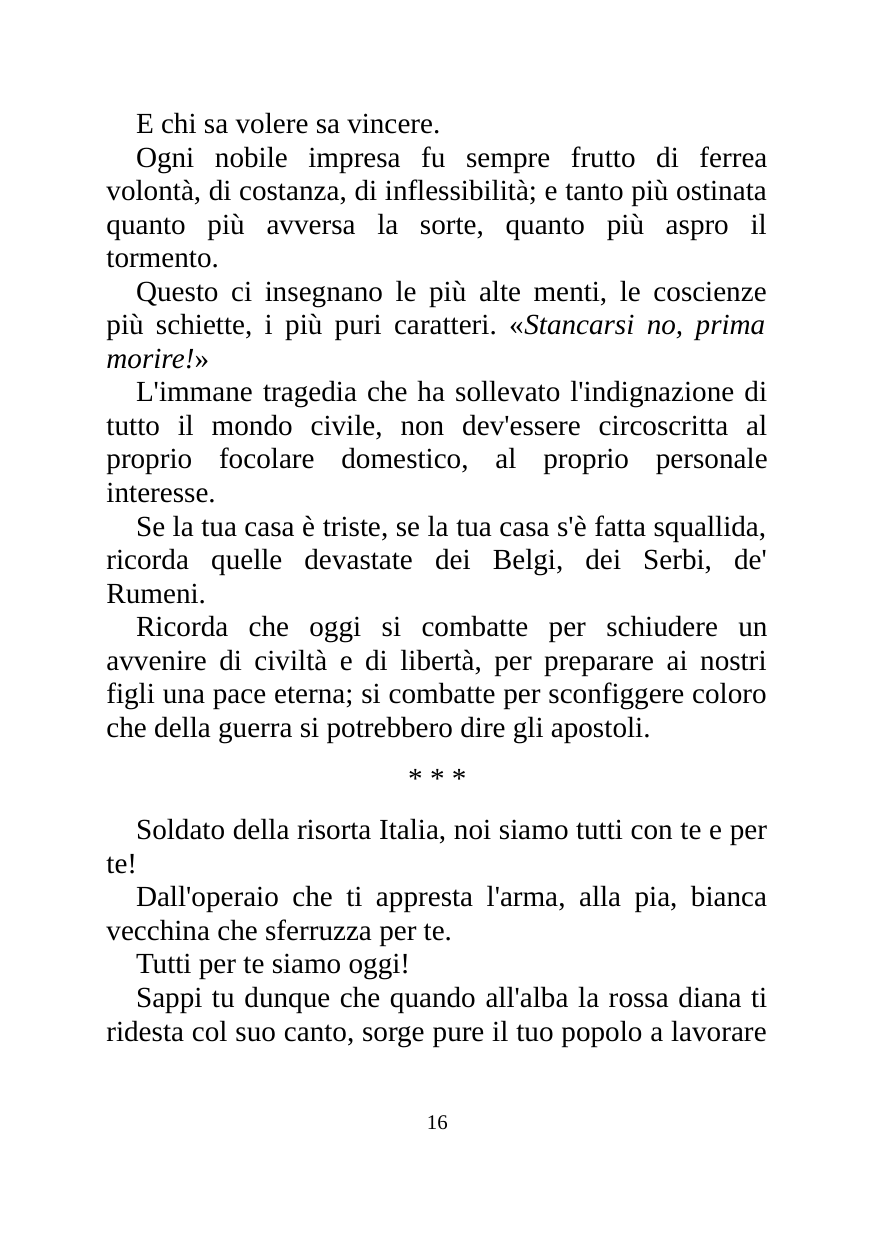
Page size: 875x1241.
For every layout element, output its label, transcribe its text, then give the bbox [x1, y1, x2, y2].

text * * * [106, 761, 768, 795]
text Ricorda che oggi si combatte per schiudere un avvenire di civiltà e di libertà, per preparare ai nostri figli una pace eterna; si combatte per sconfiggere coloro che della guerra si potrebbero dire gli apostoli. [106, 609, 768, 743]
text E chi sa volere sa vincere. [106, 106, 768, 140]
text Se la tua casa è triste, se la tua casa s'è fatta squallida, ricorda quelle devastate dei Belgi, dei Serbi, de' Rumeni. [106, 509, 768, 609]
text Tutti per te siamo oggi! [106, 947, 768, 980]
text Dall'operaio che ti appresta l'arma, alla pia, bianca vecchina che sferruzza per te. [106, 879, 768, 947]
text Questo ci insegnano le più alte menti, le coscienze più schiette, i più puri caratteri. «Stancarsi no, prima morire!» [106, 274, 768, 374]
text Soldato della risorta Italia, noi siamo tutti con te e per te! [106, 812, 768, 879]
text L'immane tragedia che ha sollevato l'indignazione di tutto il mondo civile, non dev'essere circoscritta al proprio focolare domestico, al proprio personale interesse. [106, 374, 768, 509]
text Sappi tu dunque che quando all'alba la rossa diana ti ridesta col suo canto, sorge pure il tuo popolo a lavorare [106, 980, 768, 1047]
text Ogni nobile impresa fu sempre frutto di ferrea volontà, di costanza, di inflessibilità; e tanto più ostinata quanto più avversa la sorte, quanto più aspro il tormento. [106, 140, 768, 274]
